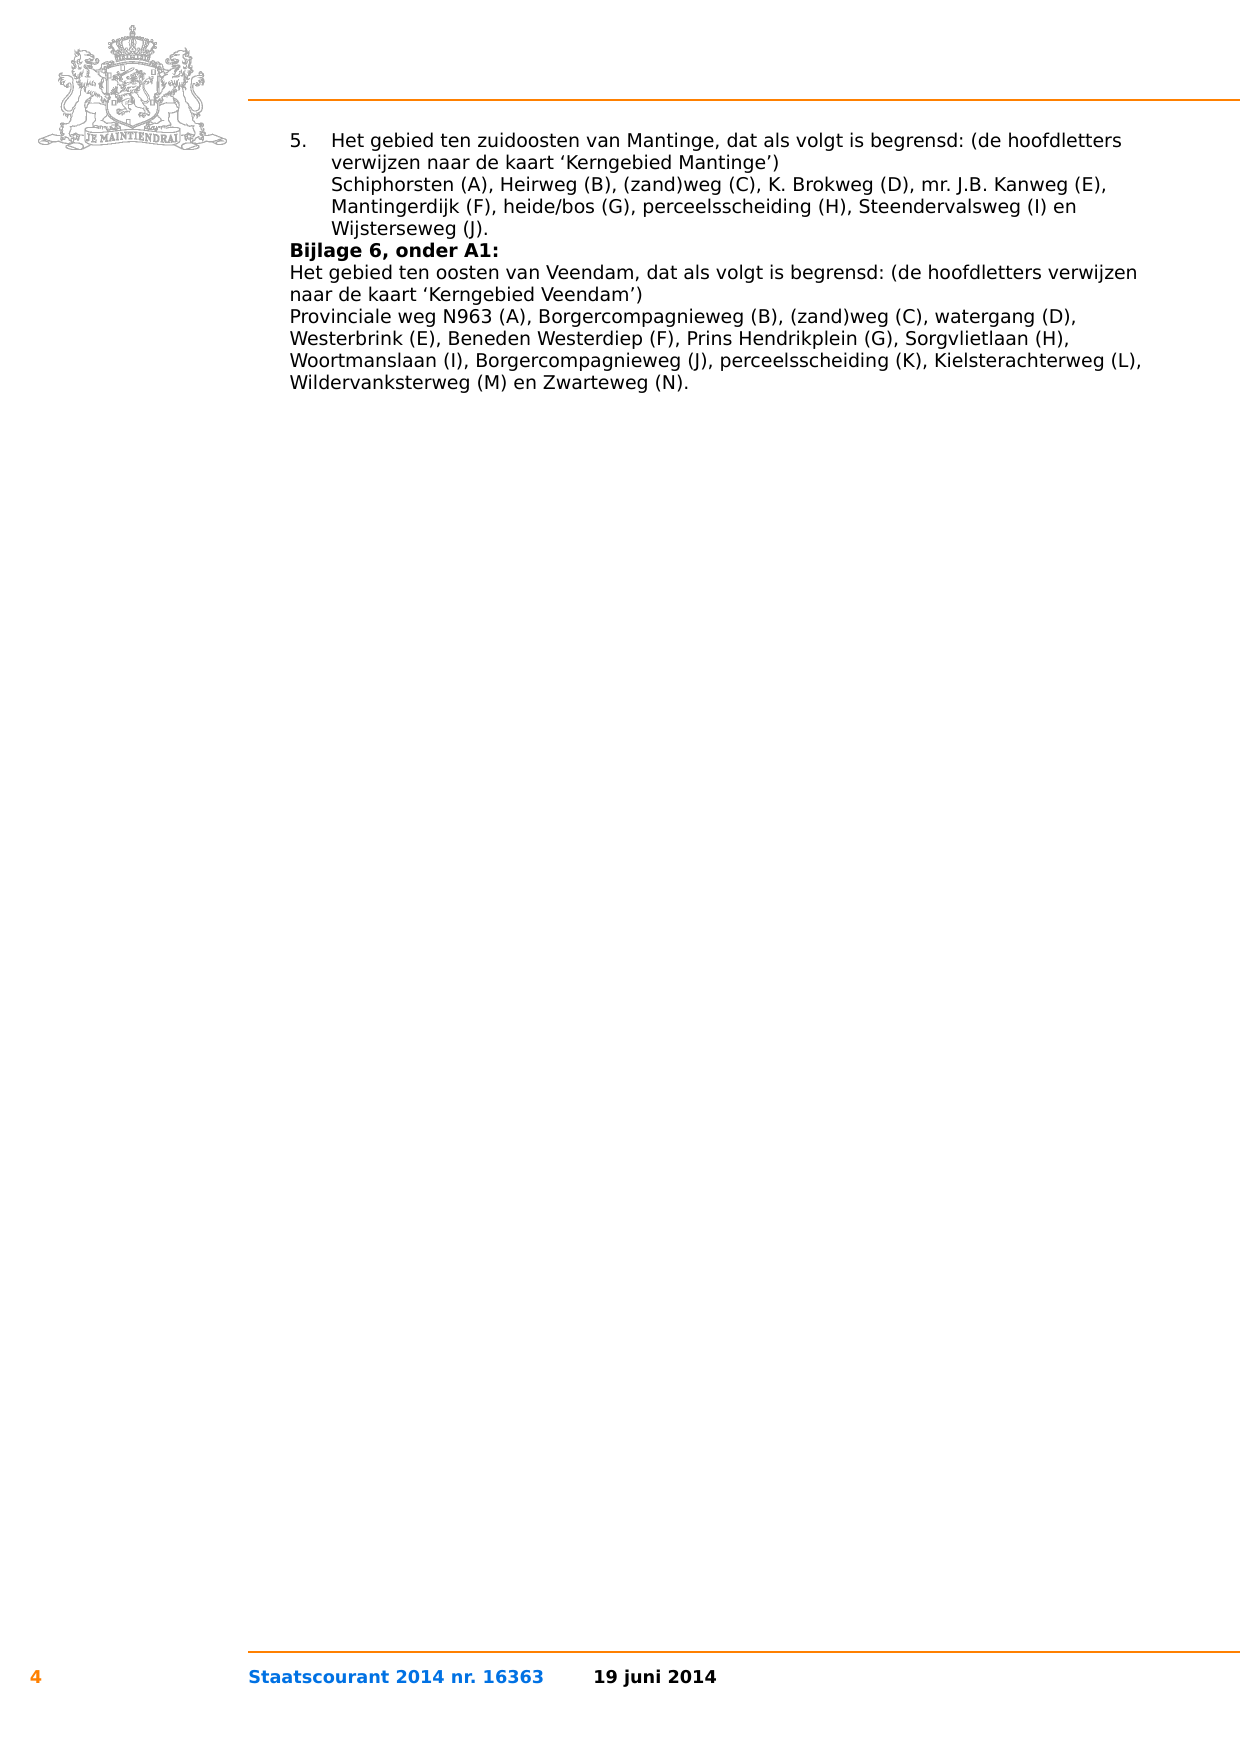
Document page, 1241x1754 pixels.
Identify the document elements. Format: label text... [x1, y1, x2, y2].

text Provinciale weg N963 (A), Borgercompagnieweg (B), (zand)weg (C), watergang (D), Westerbrink (E), Beneden Westerdiep (F), Prins Hendrikplein (G), Sorgvlietlaan (H), Woortmanslaan (I), Borgercompagnieweg (J), perceelsscheiding (K), Kielsterachterweg (L), Wildervanksterweg (M) en Zwarteweg (N). [289, 306, 1163, 394]
text Het gebied ten oosten van Veendam, dat als volgt is begrensd: (de hoofdletters verwijzen naar de kaart ‘Kerngebied Veendam’) [289, 262, 1163, 306]
picture [38, 25, 227, 150]
text Bijlage 6, onder A1: [289, 240, 1163, 262]
text Schiphorsten (A), Heirweg (B), (zand)weg (C), K. Brokweg (D), mr. J.B. Kanweg (E), Mantingerdijk (F), heide/bos (G), perceelsscheiding (H), Steendervalsweg (I) en Wijsterseweg (J). [331, 174, 1163, 240]
text 5. Het gebied ten zuidoosten van Mantinge, dat als volgt is begrensd: (de hoofdletters verwijzen naar de kaart ‘Kerngebied Mantinge’) [289, 130, 1163, 174]
